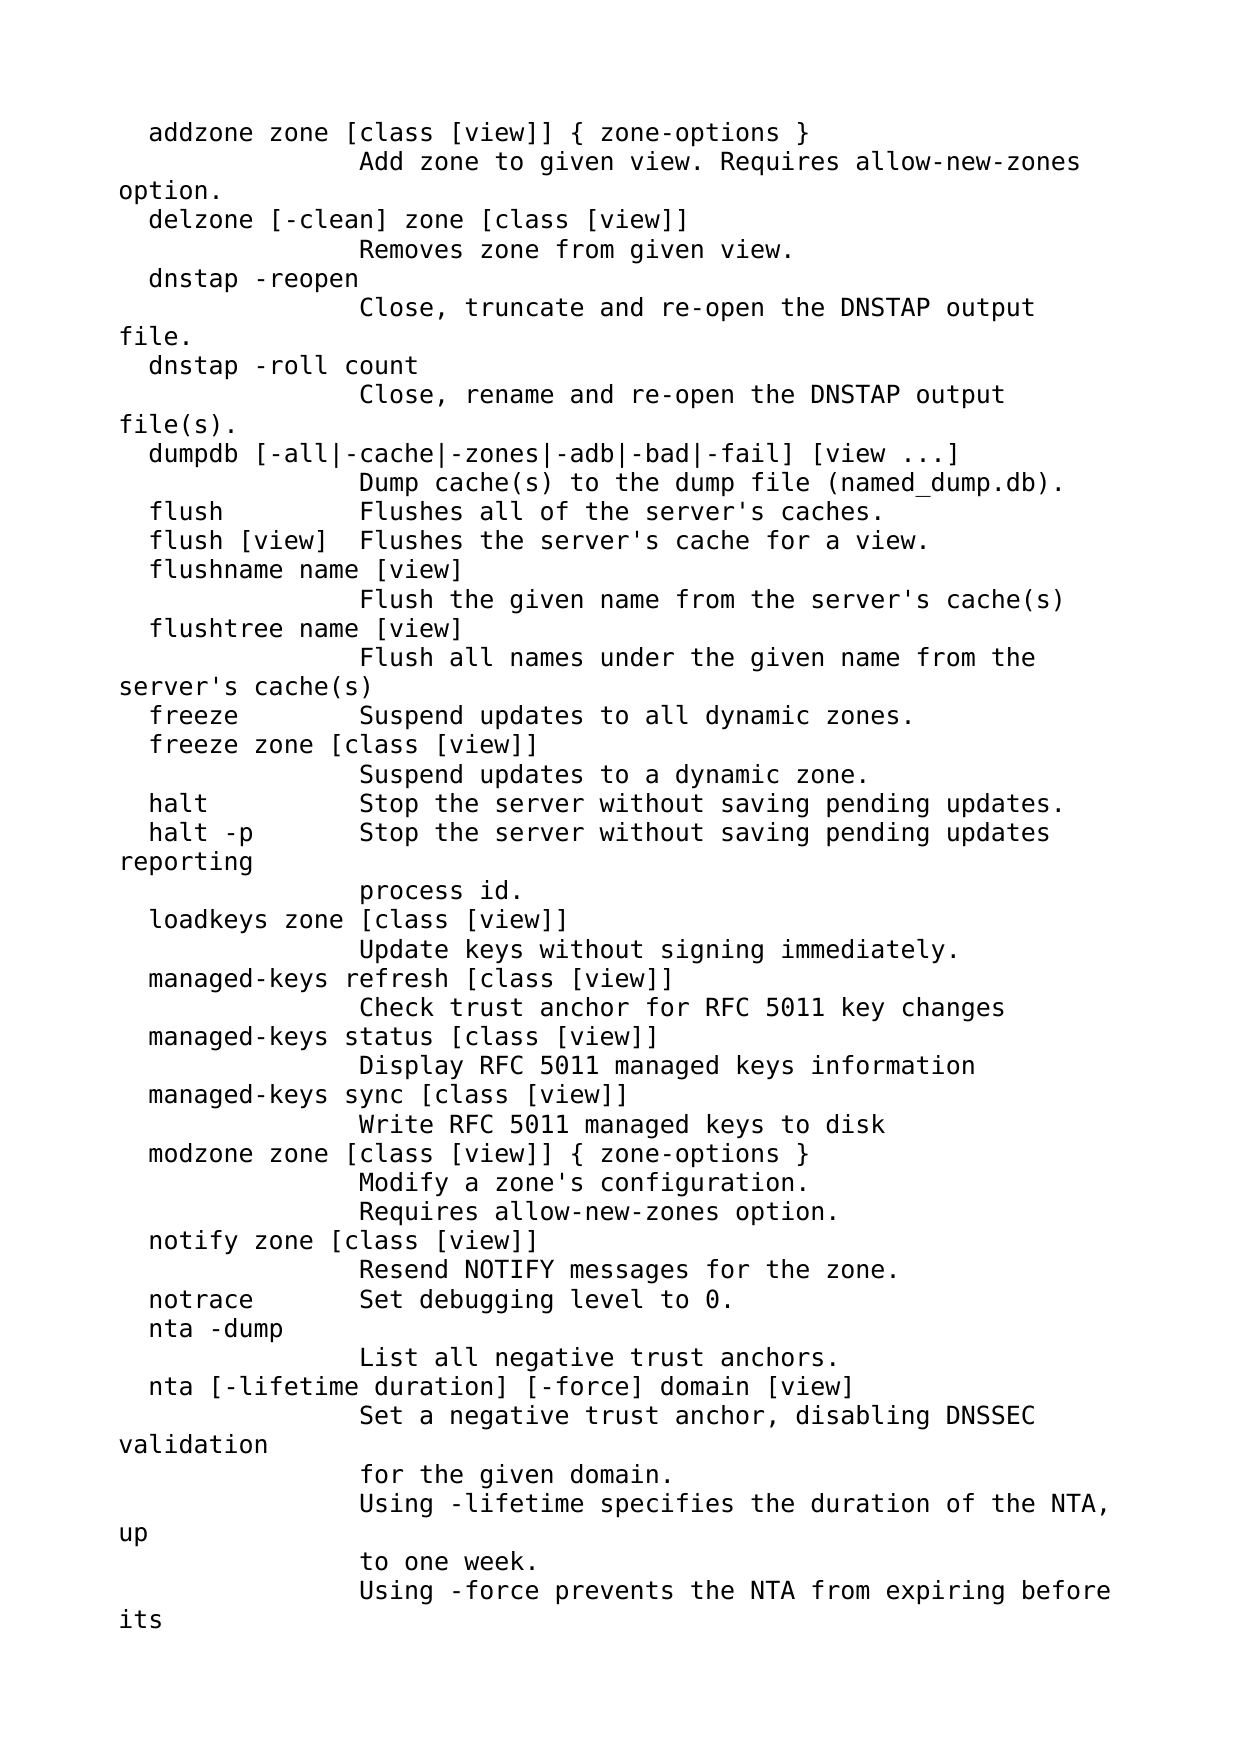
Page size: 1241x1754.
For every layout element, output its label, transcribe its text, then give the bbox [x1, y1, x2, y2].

text addzone zone [class [view]] { zone-options } Add zone to given view. Requires allow-new-zones option. delzone [-clean] zone [class [view]] Removes zone from given view. dnstap -reopen Close, truncate and re-open the DNSTAP output file. dnstap -roll count Close, rename and re-open the DNSTAP output file(s). dumpdb [-all|-cache|-zones|-adb|-bad|-fail] [view ...] Dump cache(s) to the dump file (named_dump.db). flush Flushes all of the server's caches. flush [view] Flushes the server's cache for a view. flushname name [view] Flush the given name from the server's cache(s) flushtree name [view] Flush all names under the given name from the server's cache(s) freeze Suspend updates to all dynamic zones. freeze zone [class [view]] Suspend updates to a dynamic zone. halt Stop the server without saving pending updates. halt -p Stop the server without saving pending updates reporting process id. loadkeys zone [class [view]] Update keys without signing immediately. managed-keys refresh [class [view]] Check trust anchor for RFC 5011 key changes managed-keys status [class [view]] Display RFC 5011 managed keys information managed-keys sync [class [view]] Write RFC 5011 managed keys to disk modzone zone [class [view]] { zone-options } Modify a zone's configuration. Requires allow-new-zones option. notify zone [class [view]] Resend NOTIFY messages for the zone. notrace Set debugging level to 0. nta -dump List all negative trust anchors. nta [-lifetime duration] [-force] domain [view] Set a negative trust anchor, disabling DNSSEC validation for the given domain. Using -lifetime specifies the duration of the NTA, up to one week. Using -force prevents the NTA from expiring before its [118, 118, 1122, 1635]
